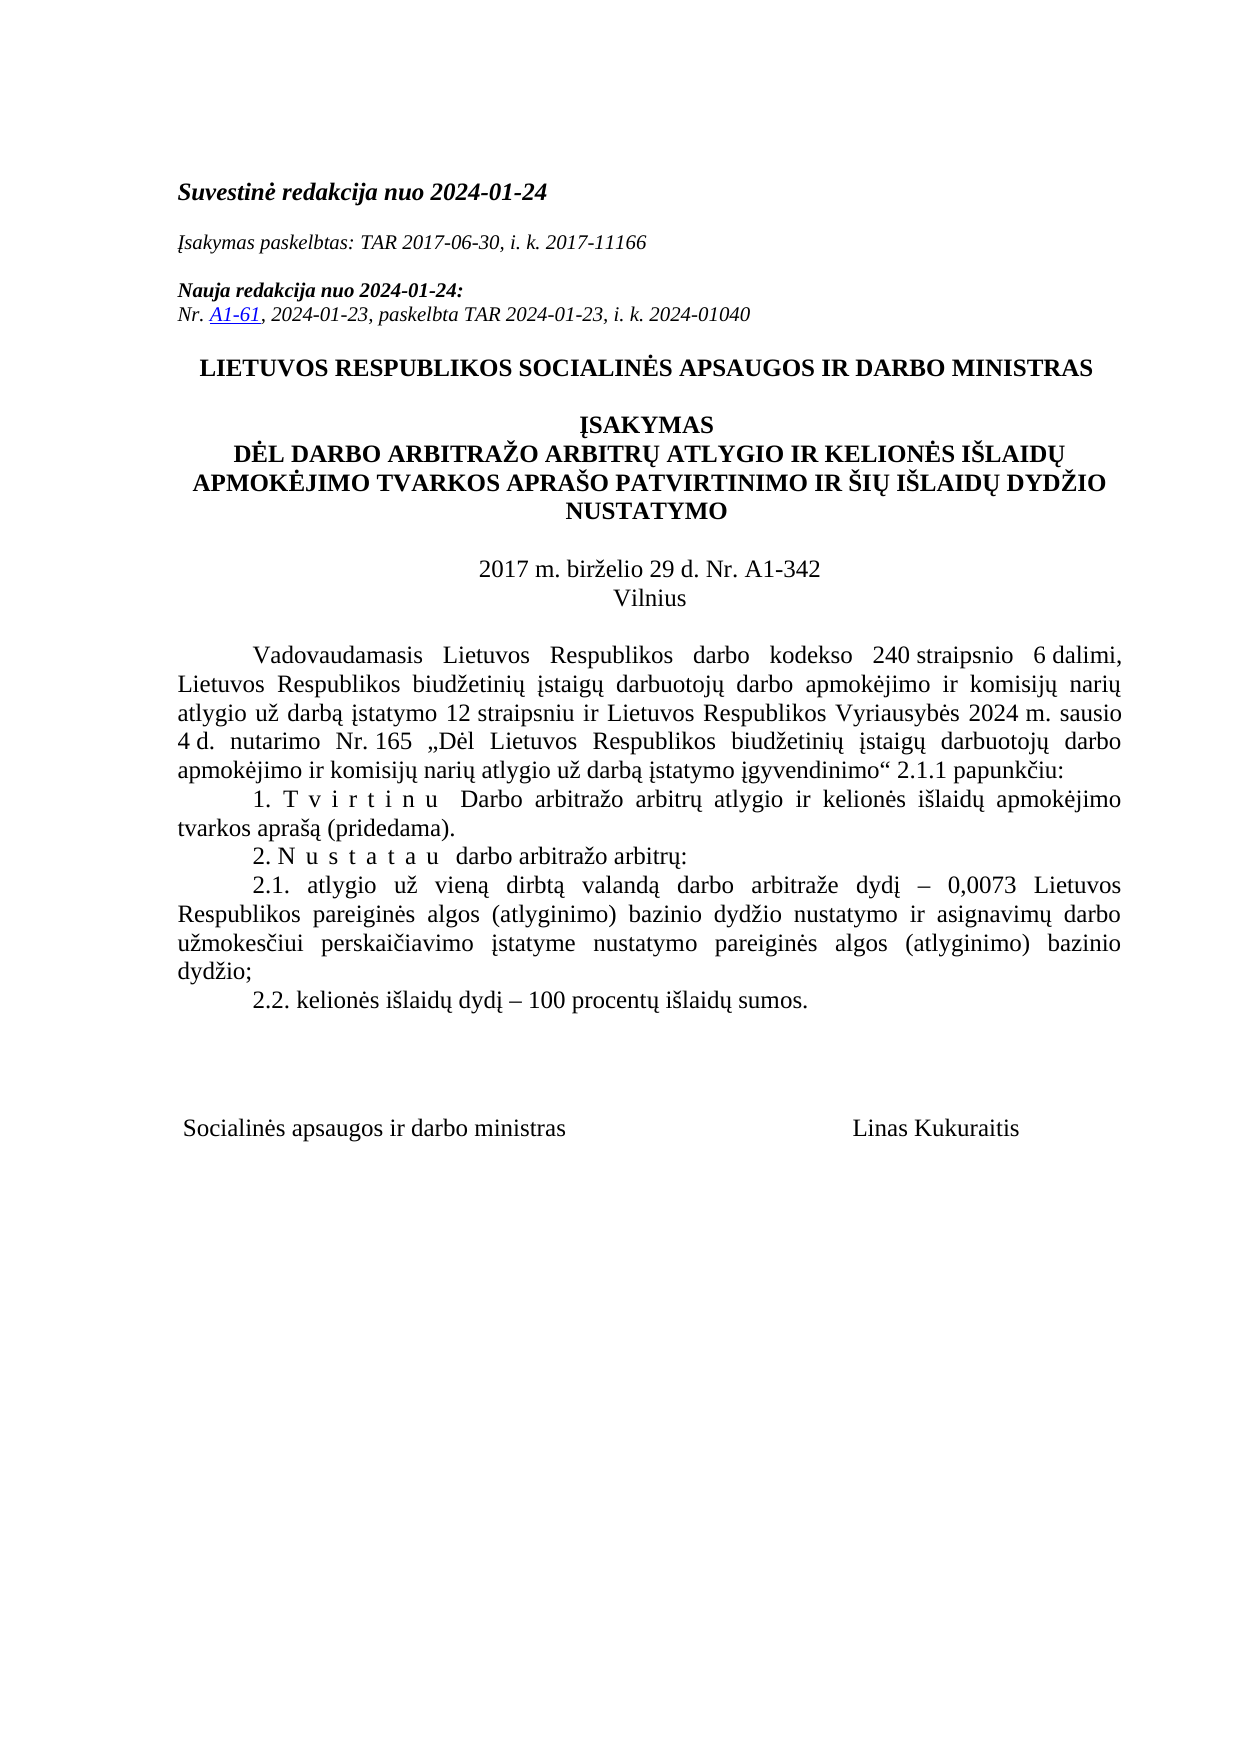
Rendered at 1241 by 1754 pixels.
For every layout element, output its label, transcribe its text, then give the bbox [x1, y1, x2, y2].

text 2.2. kelionės išlaidų dydį – 100 procentų išlaidų sumos. [177, 985, 1122, 1014]
text Nr. A1-61, 2024-01-23, paskelbta TAR 2024-01-23, i. k. 2024-01040 [177, 302, 1122, 326]
text Vilnius [177, 583, 1122, 611]
text Vadovaudamasis Lietuvos Respublikos darbo kodekso 240 straipsnio 6 dalimi, Lietuvos Respublikos biudžetinių įstaigų darbuotojų darbo apmokėjimo ir komisijų narių atlygio už darbą įstatymo 12 straipsniu ir Lietuvos Respublikos Vyriausybės 2024 m. sausio 4 d. nutarimo Nr. 165 „Dėl Lietuvos Respublikos biudžetinių įstaigų darbuotojų darbo apmokėjimo ir komisijų narių atlygio už darbą įstatymo įgyvendinimo“ 2.1.1 papunkčiu: [177, 640, 1122, 784]
text 2017 m. birželio 29 d. Nr. A1-342 [177, 554, 1122, 583]
text Socialinės apsaugos ir darbo ministras Linas Kukuraitis [177, 1113, 1117, 1142]
text Įsakymas paskelbtas: TAR 2017-06-30, i. k. 2017-11166 [177, 230, 1122, 254]
text LIETUVOS RESPUBLIKOS SOCIALINĖS APSAUGOS IR DARBO MINISTRAS [177, 353, 1122, 381]
text 1. Tvirtinu Darbo arbitražo arbitrų atlygio ir kelionės išlaidų apmokėjimo tvarkos aprašą (pridedama). [177, 784, 1122, 841]
text Nauja redakcija nuo 2024-01-24: [177, 278, 1122, 302]
text ĮSAKYMAS [177, 410, 1122, 439]
text Suvestinė redakcija nuo 2024-01-24 [177, 177, 1122, 206]
text DĖL DARBO ARBITRAŽO ARBITRŲ ATLYGIO IR KELIONĖS IŠLAIDŲ APMOKĖJIMO TVARKOS APRAŠO PATVIRTINIMO IR ŠIŲ IŠLAIDŲ DYDŽIO NUSTATYMO [177, 439, 1122, 525]
text 2. Nustatau darbo arbitražo arbitrų: [177, 841, 1122, 870]
text 2.1. atlygio už vieną dirbtą valandą darbo arbitraže dydį – 0,0073 Lietuvos Respublikos pareiginės algos (atlyginimo) bazinio dydžio nustatymo ir asignavimų darbo užmokesčiui perskaičiavimo įstatyme nustatymo pareiginės algos (atlyginimo) bazinio dydžio; [177, 870, 1122, 985]
